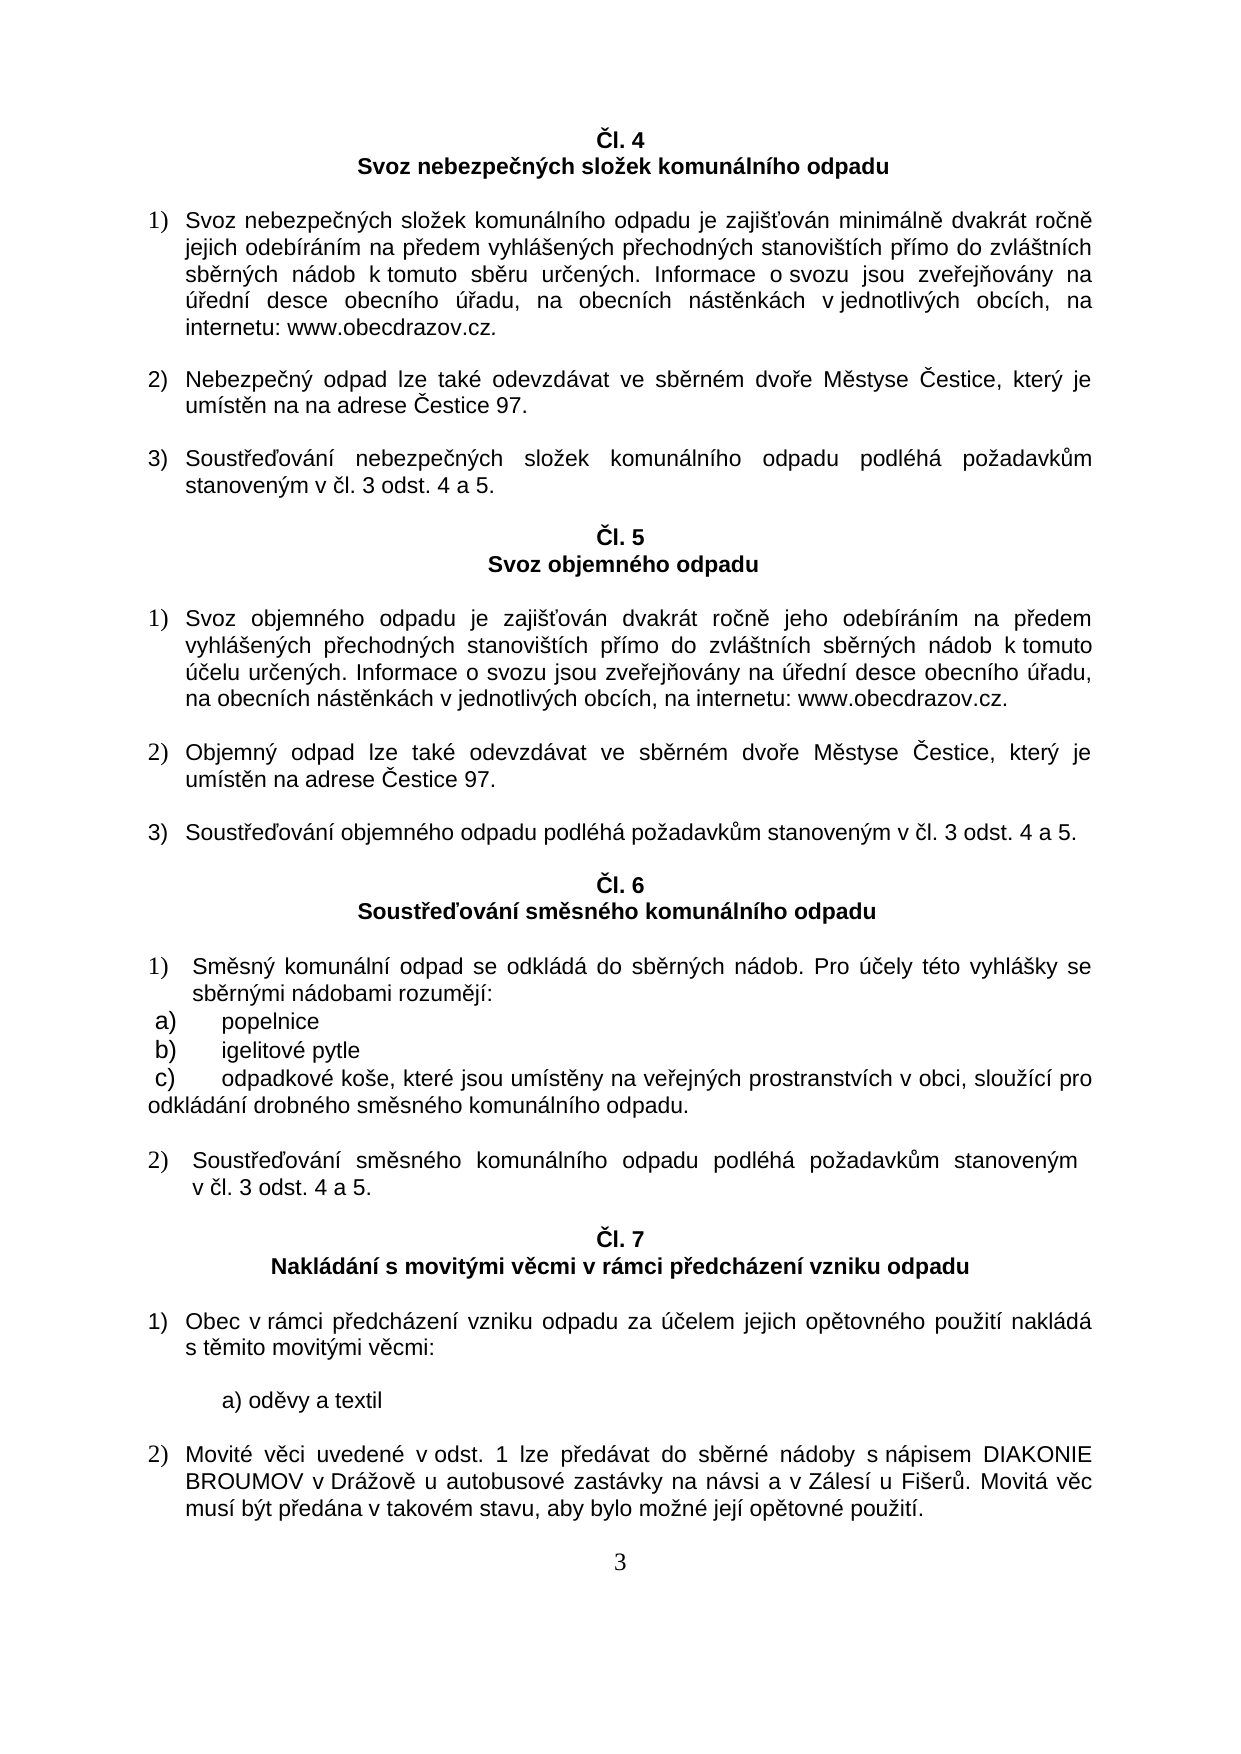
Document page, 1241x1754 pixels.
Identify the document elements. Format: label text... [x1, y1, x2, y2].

subtitle Nakládání s movitými věcmi v rámci předcházení vzniku odpadu [148, 1253, 1092, 1279]
subtitle Čl. 4 [148, 127, 1092, 153]
text a) oděvy a textil [185, 1387, 1092, 1413]
text Čl. 5 [148, 524, 1092, 551]
list Soustřeďování nebezpečných složek komunálního odpadu podléhá požadavkům stanoveným v čl. 3 odst. 4 a 5. [148, 445, 1092, 498]
text Svoz objemného odpadu [148, 551, 1092, 577]
text Čl. 6 [148, 872, 1092, 898]
text Soustřeďování směsného komunálního odpadu [148, 898, 1092, 924]
list Objemný odpad lze také odevzdávat ve sběrném dvoře Městyse Čestice, který je umístěn na adrese Čestice 97. [148, 737, 1092, 793]
list Soustřeďování objemného odpadu podléhá požadavkům stanoveným v čl. 3 odst. 4 a 5. [148, 819, 1092, 845]
list Svoz objemného odpadu je zajišťován dvakrát ročně jeho odebíráním na předem vyhlášených přechodných stanovištích přímo do zvláštních sběrných nádob k tomuto účelu určených. Informace o svozu jsou zveřejňovány na úřední desce obecního úřadu, na obecních nástěnkách v jednotlivých obcích, na internetu: www.obecdrazov.cz. [148, 603, 1092, 711]
list igelitové pytle [148, 1034, 1092, 1063]
list Movité věci uvedené v odst. 1 lze předávat do sběrné nádoby s nápisem DIAKONIE BROUMOV v Drážově u autobusové zastávky na návsi a v Zálesí u Fišerů. Movitá věc musí být předána v takovém stavu, aby bylo možné její opětovné použití. [148, 1439, 1092, 1521]
list odpadkové koše, které jsou umístěny na veřejných prostranstvích v obci, sloužící pro odkládání drobného směsného komunálního odpadu. [148, 1063, 1092, 1118]
subtitle Svoz nebezpečných složek komunálního odpadu [148, 153, 1092, 179]
list Svoz nebezpečných složek komunálního odpadu je zajišťován minimálně dvakrát ročně jejich odebíráním na předem vyhlášených přechodných stanovištích přímo do zvláštních sběrných nádob k tomuto sběru určených. Informace o svozu jsou zveřejňovány na úřední desce obecního úřadu, na obecních nástěnkách v jednotlivých obcích, na internetu: www.obecdrazov.cz. [148, 206, 1092, 340]
list Směsný komunální odpad se odkládá do sběrných nádob. Pro účely této vyhlášky se sběrnými nádobami rozumějí: [148, 951, 1092, 1006]
list Obec v rámci předcházení vzniku odpadu za účelem jejich opětovného použití nakládá s těmito movitými věcmi: [148, 1308, 1092, 1360]
list Nebezpečný odpad lze také odevzdávat ve sběrném dvoře Městyse Čestice, který je umístěn na na adrese Čestice 97. [148, 366, 1092, 419]
text Čl. 7 [148, 1226, 1092, 1253]
list popelnice [148, 1006, 1092, 1034]
list Soustřeďování směsného komunálního odpadu podléhá požadavkům stanoveným v čl. 3 odst. 4 a 5. [148, 1145, 1092, 1200]
